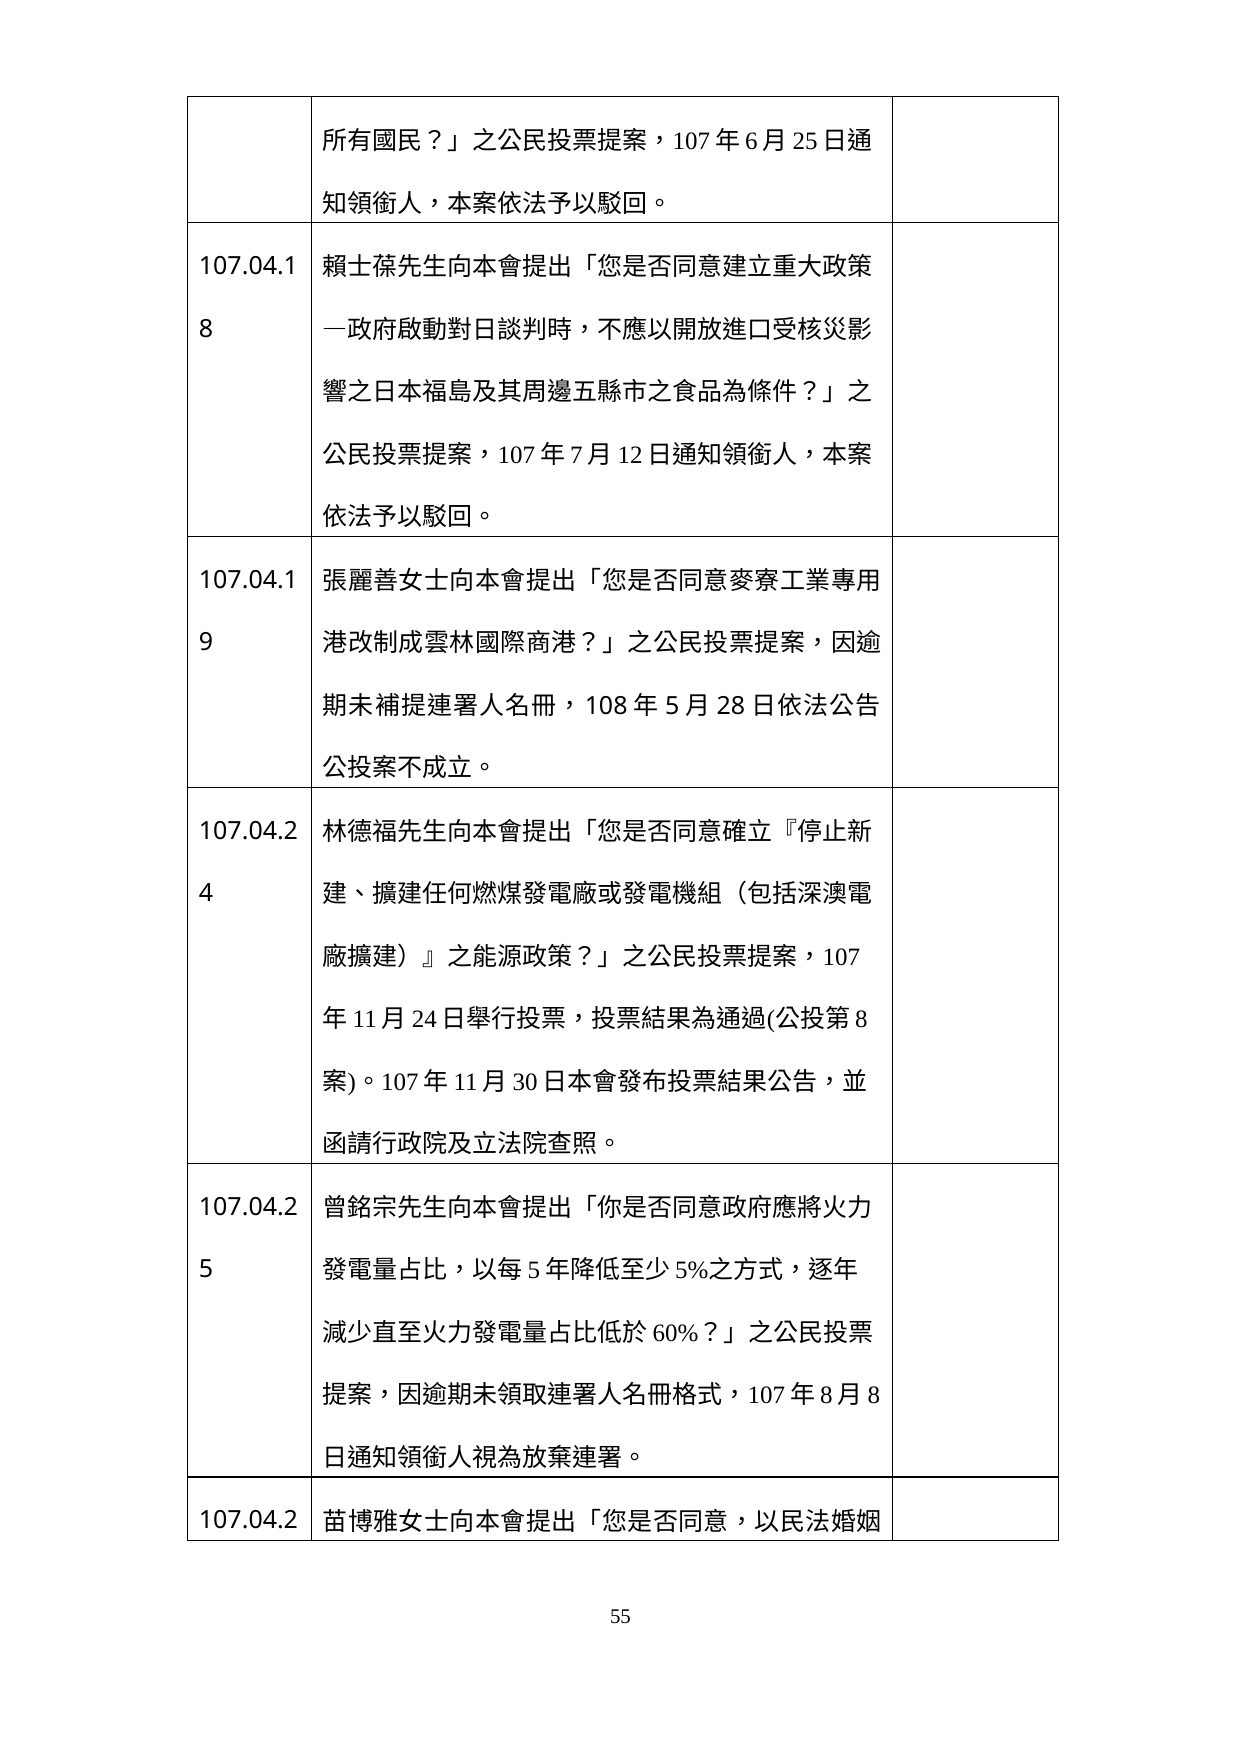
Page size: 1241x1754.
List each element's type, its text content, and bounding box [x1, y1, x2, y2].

table_cell 賴士葆先生向本會提出「您是否同意建立重大政策—政府啟動對日談判時，不應以開放進口受核災影響之日本福島及其周邊五縣市之食品為條件？」之公民投票提案，107年7月12日通知領銜人，本案依法予以駁回。 [312, 223, 892, 536]
table_cell 張麗善女士向本會提出「您是否同意麥寮工業專用港改制成雲林國際商港？」之公民投票提案，因逾期未補提連署人名冊，108年5月28日依法公告公投案不成立。 [312, 537, 892, 787]
table_cell [893, 97, 1058, 222]
table_cell [188, 97, 311, 222]
table_cell 107.04.25 [188, 1164, 311, 1476]
table_cell 107.04.24 [188, 788, 311, 1163]
table_cell [893, 788, 1058, 1163]
table_cell 苗博雅女士向本會提出「您是否同意，以民法婚姻 [312, 1478, 892, 1540]
table_cell 所有國民？」之公民投票提案，107年6月25日通知領銜人，本案依法予以駁回。 [312, 97, 892, 222]
table_cell [893, 1164, 1058, 1476]
table_cell 107.04.19 [188, 537, 311, 787]
table_cell 曾銘宗先生向本會提出「你是否同意政府應將火力發電量占比，以每5年降低至少5%之方式，逐年減少直至火力發電量占比低於60%？」之公民投票提案，因逾期未領取連署人名冊格式，107年8月8日通知領銜人視為放棄連署。 [312, 1164, 892, 1476]
table_cell 107.04.2 [188, 1478, 311, 1540]
table_cell 林德福先生向本會提出「您是否同意確立『停止新建、擴建任何燃煤發電廠或發電機組（包括深澳電廠擴建）』之能源政策？」之公民投票提案，107年11月24日舉行投票，投票結果為通過(公投第8案)。107年11月30日本會發布投票結果公告，並函請行政院及立法院查照。 [312, 788, 892, 1163]
table_cell [893, 223, 1058, 536]
table_cell 107.04.18 [188, 223, 311, 536]
table_cell [893, 1478, 1058, 1540]
table_cell [893, 537, 1058, 787]
